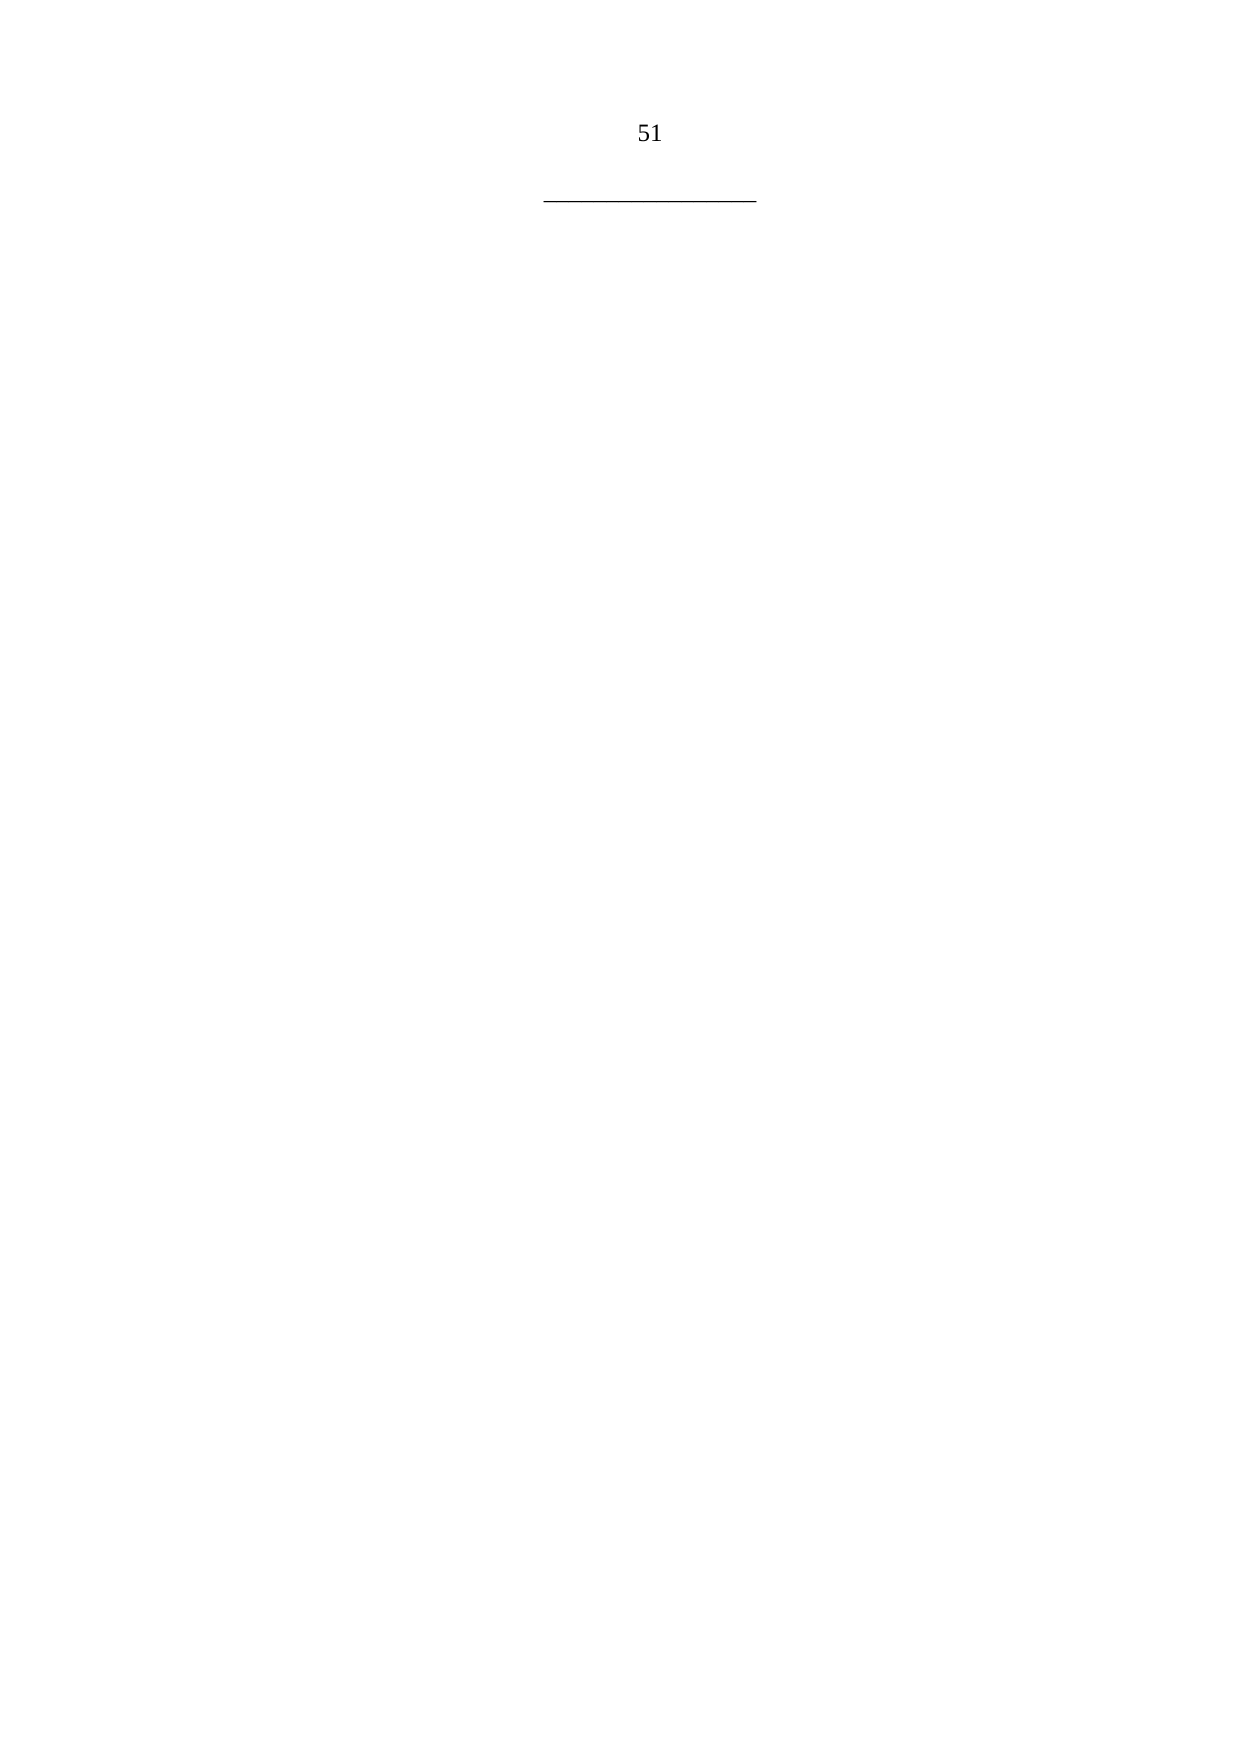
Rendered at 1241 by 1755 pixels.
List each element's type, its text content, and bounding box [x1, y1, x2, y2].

text _________________ [177, 176, 1122, 205]
